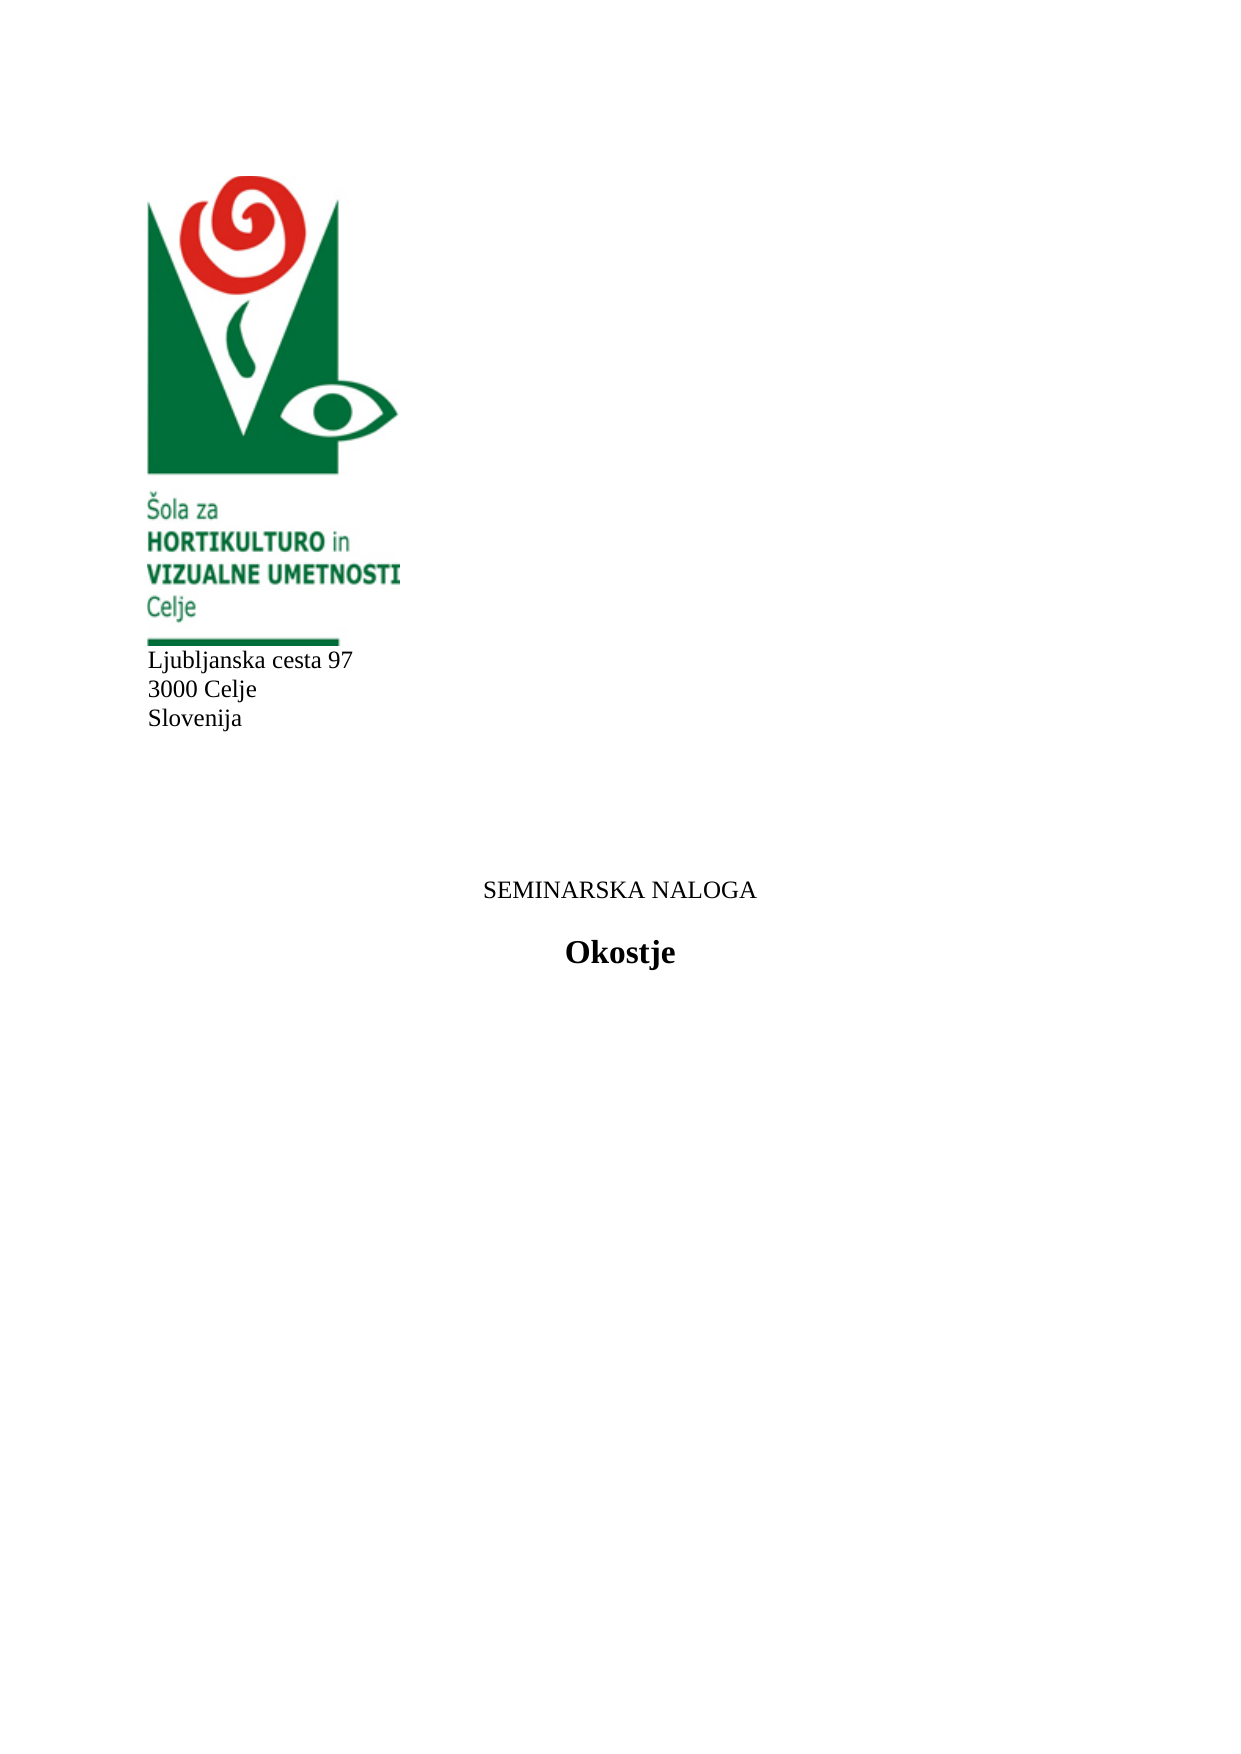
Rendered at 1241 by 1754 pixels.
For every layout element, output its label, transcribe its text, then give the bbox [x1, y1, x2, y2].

text 3000 Celje [148, 674, 1093, 703]
text SEMINARSKA NALOGA [148, 875, 1093, 904]
text Ljubljanska cesta 97 [148, 645, 1093, 674]
picture [147, 176, 400, 646]
text Slovenija [148, 703, 1093, 731]
text Okostje [148, 933, 1093, 971]
